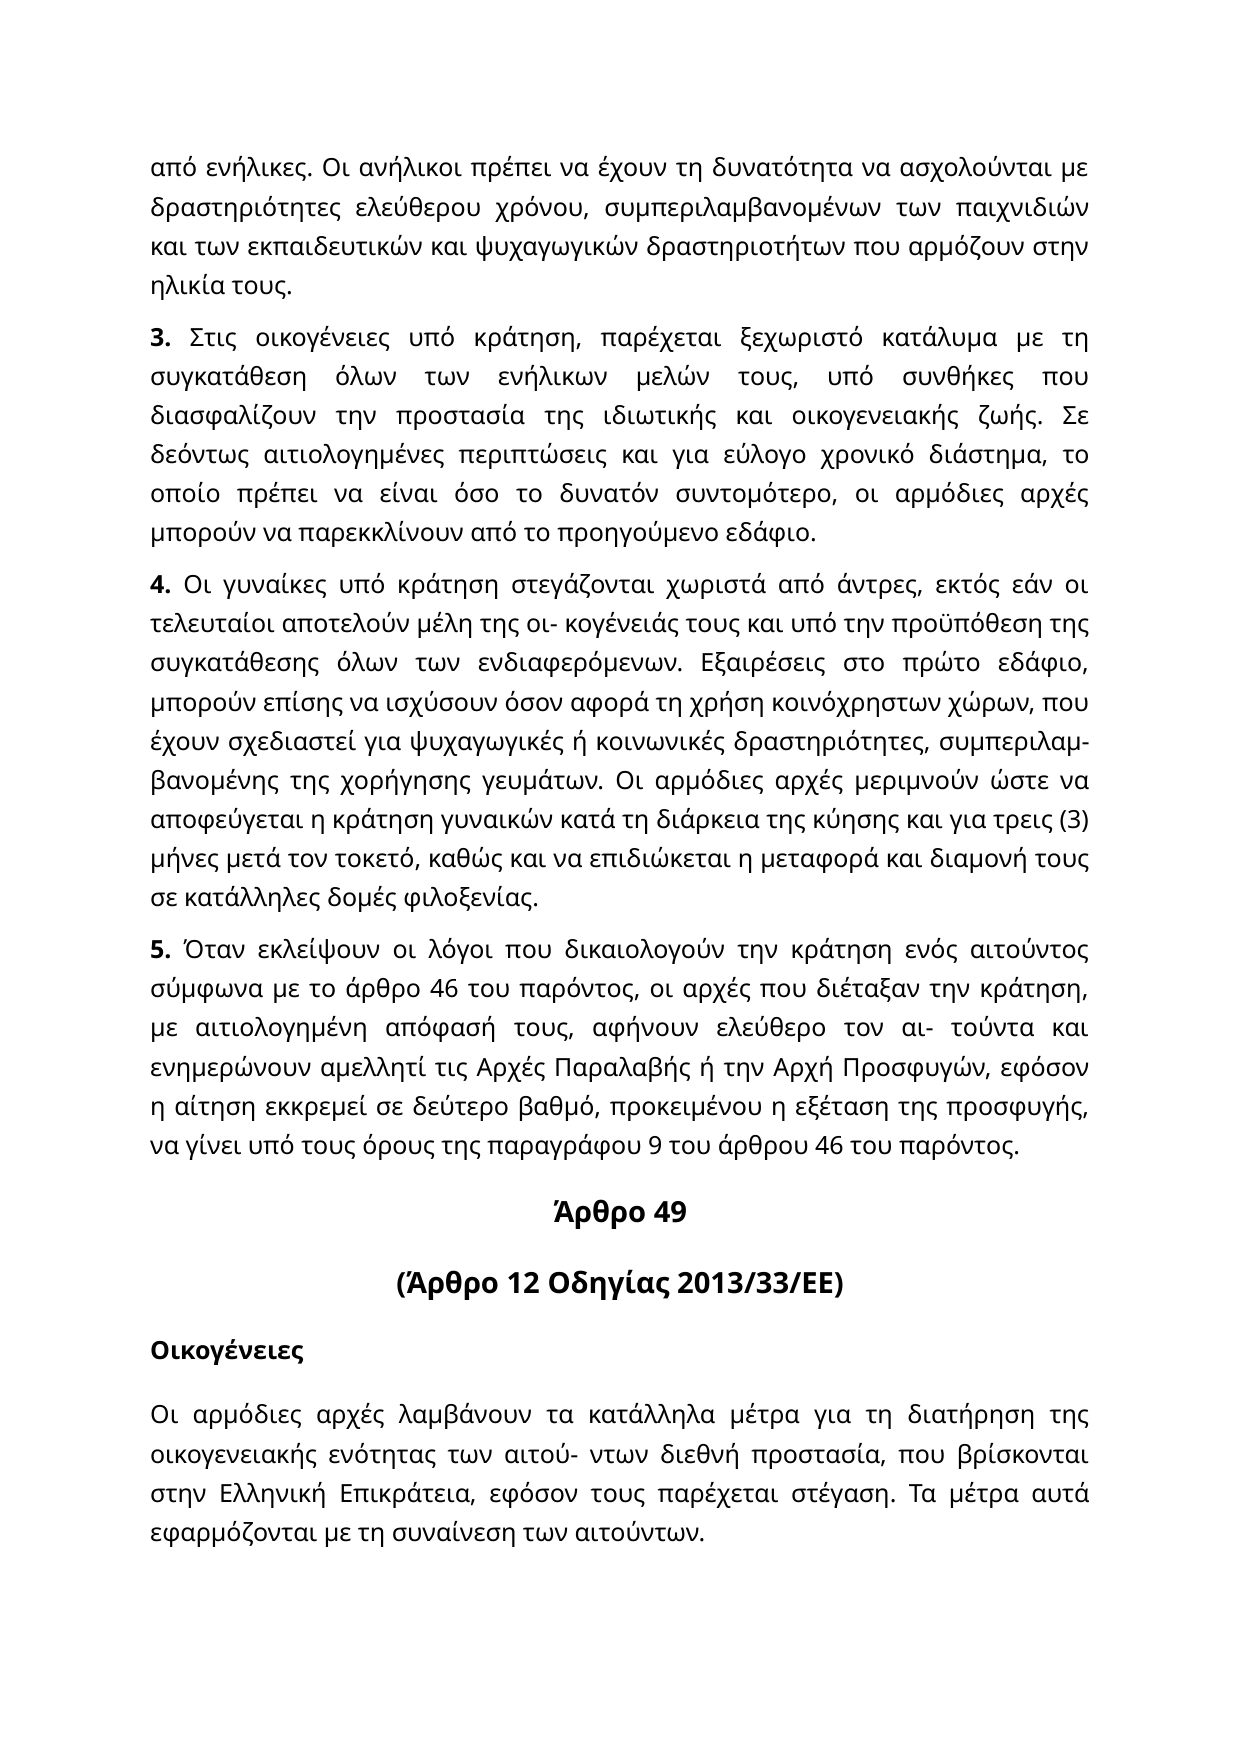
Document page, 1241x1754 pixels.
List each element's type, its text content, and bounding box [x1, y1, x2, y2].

text 3. Στις οικογένειες υπό κράτηση, παρέχεται ξεχωριστό κατάλυμα με τη συγκατάθεση όλων των ενήλικων μελών τους, υπό συνθήκες που διασφαλίζουν την προστασία της ιδιωτικής και οικογενειακής ζωής. Σε δεόντως αιτιολογημένες περιπτώσεις και για εύλογο χρονικό διάστημα, το οποίο πρέπει να είναι όσο το δυνατόν συντομότερο, οι αρμόδιες αρχές μπορούν να παρεκκλίνουν από το προηγούμενο εδάφιο. [150, 319, 1090, 549]
text 4. Οι γυναίκες υπό κράτηση στεγάζονται χωριστά από άντρες, εκτός εάν οι τελευταίοι αποτελούν μέλη της οι- κογένειάς τους και υπό την προϋπόθεση της συγκατάθεσης όλων των ενδιαφερόμενων. Εξαιρέσεις στο πρώτο εδάφιο, μπορούν επίσης να ισχύσουν όσον αφορά τη χρήση κοινόχρηστων χώρων, που έχουν σχεδιαστεί για ψυχαγωγικές ή κοινωνικές δραστηριότητες, συμπεριλαμ- βανομένης της χορήγησης γευμάτων. Οι αρμόδιες αρχές μεριμνούν ώστε να αποφεύγεται η κράτηση γυναικών κατά τη διάρκεια της κύησης και για τρεις (3) μήνες μετά τον τοκετό, καθώς και να επιδιώκεται η μεταφορά και διαμονή τους σε κατάλληλες δομές φιλοξενίας. [150, 567, 1090, 914]
text Οικογένειες [150, 1333, 1090, 1367]
text Οι αρμόδιες αρχές λαμβάνουν τα κατάλληλα μέτρα για τη διατήρηση της οικογενειακής ενότητας των αιτού- ντων διεθνή προστασία, που βρίσκονται στην Ελληνική Επικράτεια, εφόσον τους παρέχεται στέγαση. Τα μέτρα αυτά εφαρμόζονται με τη συναίνεση των αιτούντων. [150, 1397, 1090, 1549]
text από ενήλικες. Οι ανήλικοι πρέπει να έχουν τη δυνατότητα να ασχολούνται με δραστηριότητες ελεύθερου χρόνου, συμπεριλαμβανομένων των παιχνιδιών και των εκπαιδευτικών και ψυχαγωγικών δραστηριοτήτων που αρμόζουν στην ηλικία τους. [150, 150, 1090, 302]
subtitle (Άρθρο 12 Οδηγίας 2013/33/ΕΕ) [150, 1262, 1090, 1302]
text 5. Όταν εκλείψουν οι λόγοι που δικαιολογούν την κράτηση ενός αιτούντος σύμφωνα με το άρθρο 46 του παρόντος, οι αρχές που διέταξαν την κράτηση, με αιτιολογημένη απόφασή τους, αφήνουν ελεύθερο τον αι- τούντα και ενημερώνουν αμελλητί τις Αρχές Παραλαβής ή την Αρχή Προσφυγών, εφόσον η αίτηση εκκρεμεί σε δεύτερο βαθμό, προκειμένου η εξέταση της προσφυγής, να γίνει υπό τους όρους της παραγράφου 9 του άρθρου 46 του παρόντος. [150, 932, 1090, 1162]
subtitle Άρθρο 49 [150, 1192, 1090, 1231]
